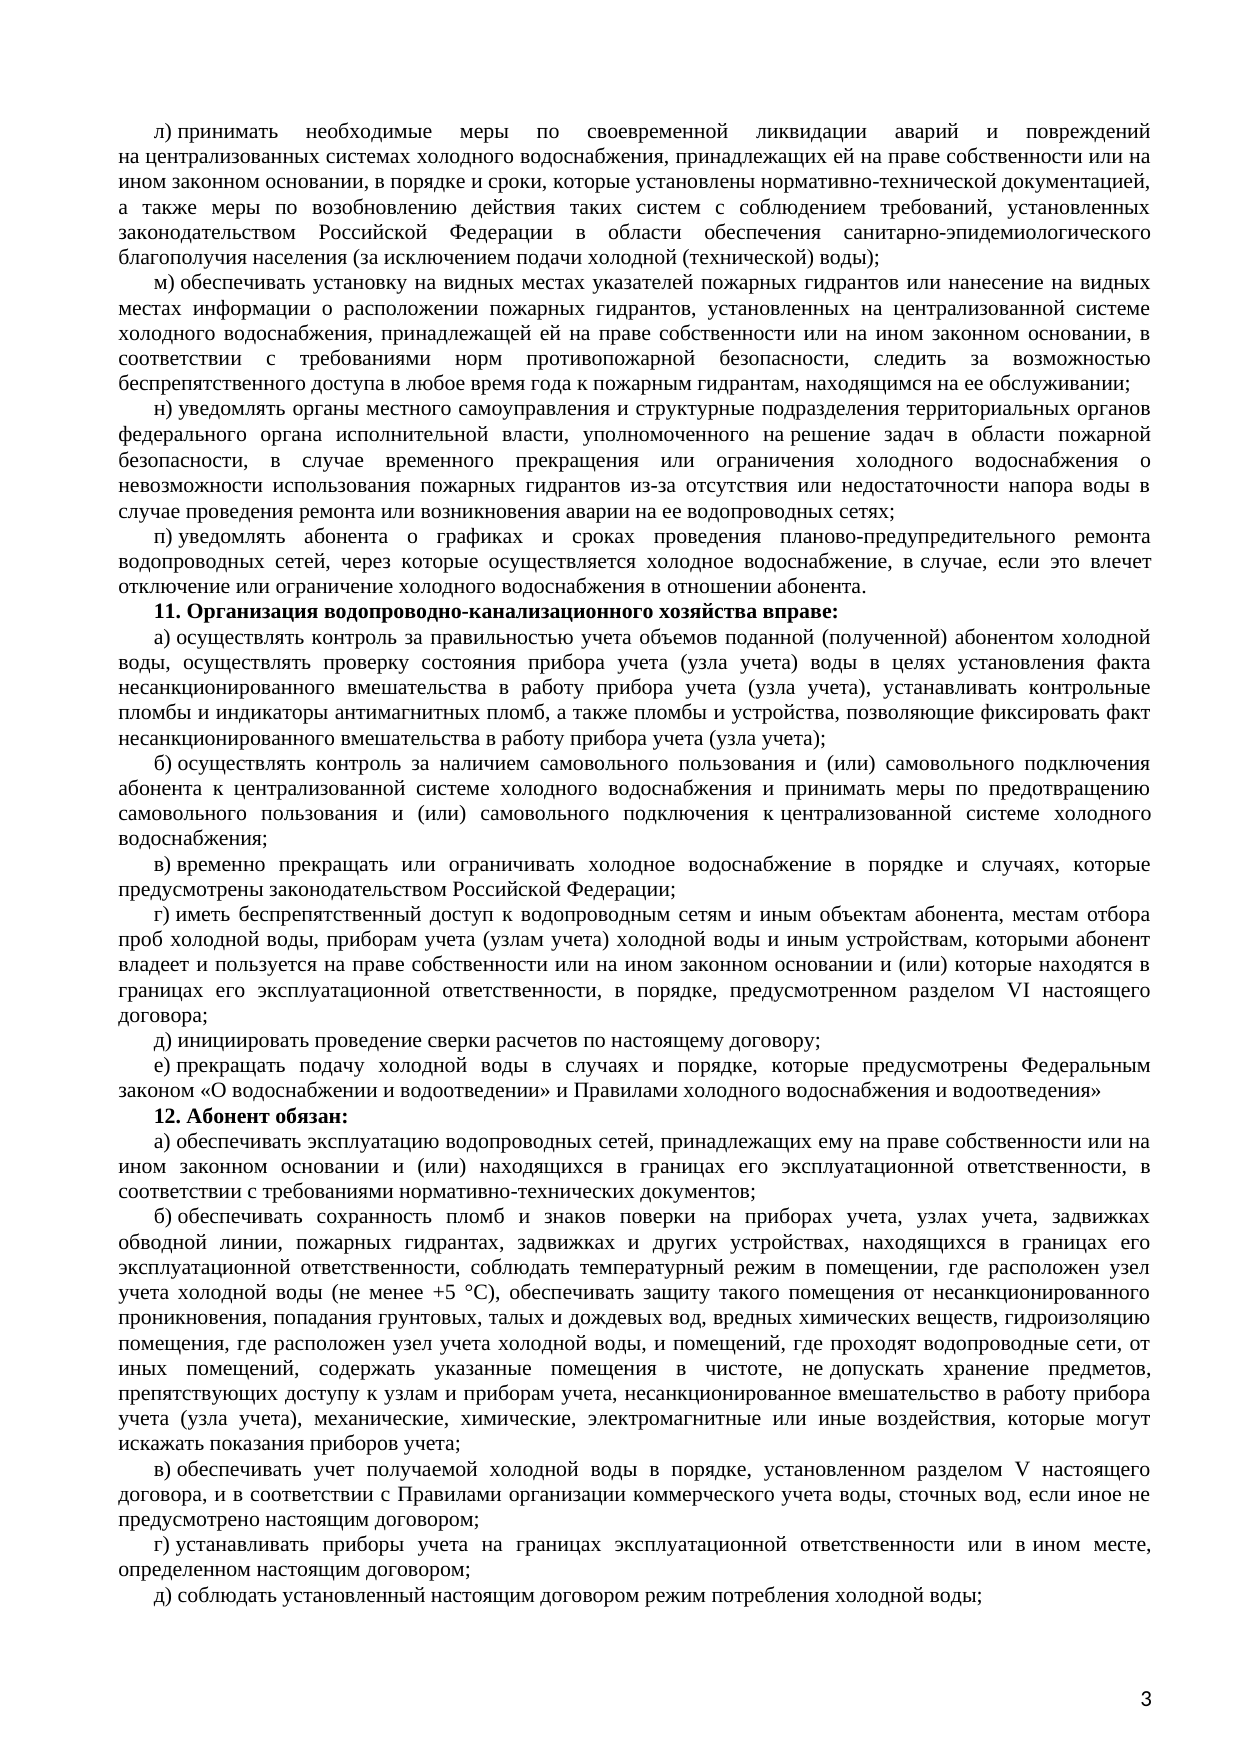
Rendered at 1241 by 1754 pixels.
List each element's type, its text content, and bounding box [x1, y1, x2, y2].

text б) осуществлять контроль за наличием самовольного пользования и (или) самовольного подключения абонента к централизованной системе холодного водоснабжения и принимать меры по предотвращению самовольного пользования и (или) самовольного подключения к централизованной системе холодного водоснабжения; [118, 750, 1152, 851]
text м) обеспечивать установку на видных местах указателей пожарных гидрантов или нанесение на видных местах информации о расположении пожарных гидрантов, установленных на централизованной системе холодного водоснабжения, принадлежащей ей на праве собственности или на ином законном основании, в соответствии с требованиями норм противопожарной безопасности, следить за возможностью беспрепятственного доступа в любое время года к пожарным гидрантам, находящимся на ее обслуживании; [118, 269, 1152, 395]
text г) иметь беспрепятственный доступ к водопроводным сетям и иным объектам абонента, местам отбора проб холодной воды, приборам учета (узлам учета) холодной воды и иным устройствам, которыми абонент владеет и пользуется на праве собственности или на ином законном основании и (или) которые находятся в границах его эксплуатационной ответственности, в порядке, предусмотренном разделом VI настоящего договора; [118, 901, 1152, 1027]
text п) уведомлять абонента о графиках и сроках проведения планово-предупредительного ремонта водопроводных сетей, через которые осуществляется холодное водоснабжение, в случае, если это влечет отключение или ограничение холодного водоснабжения в отношении абонента. [118, 523, 1152, 598]
text в) обеспечивать учет получаемой холодной воды в порядке, установленном разделом V настоящего договора, и в соответствии с Правилами организации коммерческого учета воды, сточных вод, если иное не предусмотрено настоящим договором; [118, 1456, 1152, 1531]
text в) временно прекращать или ограничивать холодное водоснабжение в порядке и случаях, которые предусмотрены законодательством Российской Федерации; [118, 851, 1152, 901]
text а) осуществлять контроль за правильностью учета объемов поданной (полученной) абонентом холодной воды, осуществлять проверку состояния прибора учета (узла учета) воды в целях установления факта несанкционированного вмешательства в работу прибора учета (узла учета), устанавливать контрольные пломбы и индикаторы антимагнитных пломб, а также пломбы и устройства, позволяющие фиксировать факт несанкционированного вмешательства в работу прибора учета (узла учета); [118, 624, 1152, 750]
text а) обеспечивать эксплуатацию водопроводных сетей, принадлежащих ему на праве собственности или на ином законном основании и (или) находящихся в границах его эксплуатационной ответственности, в соответствии с требованиями нормативно-технических документов; [118, 1128, 1152, 1203]
text н) уведомлять органы местного самоуправления и структурные подразделения территориальных органов федерального органа исполнительной власти, уполномоченного на решение задач в области пожарной безопасности, в случае временного прекращения или ограничения холодного водоснабжения о невозможности использования пожарных гидрантов из-за отсутствия или недостаточности напора воды в случае проведения ремонта или возникновения аварии на ее водопроводных сетях; [118, 395, 1152, 523]
text г) устанавливать приборы учета на границах эксплуатационной ответственности или в ином месте, определенном настоящим договором; [118, 1531, 1152, 1582]
text д) инициировать проведение сверки расчетов по настоящему договору; [118, 1027, 1152, 1052]
text е) прекращать подачу холодной воды в случаях и порядке, которые предусмотрены Федеральным законом «О водоснабжении и водоотведении» и Правилами холодного водоснабжения и водоотведения» [118, 1052, 1152, 1103]
text 12. Абонент обязан: [118, 1103, 1152, 1128]
text д) соблюдать установленный настоящим договором режим потребления холодной воды; [118, 1582, 1152, 1607]
text л) принимать необходимые меры по своевременной ликвидации аварий и повреждений на централизованных системах холодного водоснабжения, принадлежащих ей на праве собственности или на ином законном основании, в порядке и сроки, которые установлены нормативно-технической документацией, а также меры по возобновлению действия таких систем с соблюдением требований, установленных законодательством Российской Федерации в области обеспечения санитарно-эпидемиологического благополучия населения (за исключением подачи холодной (технической) воды); [118, 118, 1152, 269]
text б) обеспечивать сохранность пломб и знаков поверки на приборах учета, узлах учета, задвижках обводной линии, пожарных гидрантах, задвижках и других устройствах, находящихся в границах его эксплуатационной ответственности, соблюдать температурный режим в помещении, где расположен узел учета холодной воды (не менее +5 °С), обеспечивать защиту такого помещения от несанкционированного проникновения, попадания грунтовых, талых и дождевых вод, вредных химических веществ, гидроизоляцию помещения, где расположен узел учета холодной воды, и помещений, где проходят водопроводные сети, от иных помещений, содержать указанные помещения в чистоте, не допускать хранение предметов, препятствующих доступу к узлам и приборам учета, несанкционированное вмешательство в работу прибора учета (узла учета), механические, химические, электромагнитные или иные воздействия, которые могут искажать показания приборов учета; [118, 1203, 1152, 1456]
text 11. Организация водопроводно-канализационного хозяйства вправе: [118, 598, 1152, 624]
